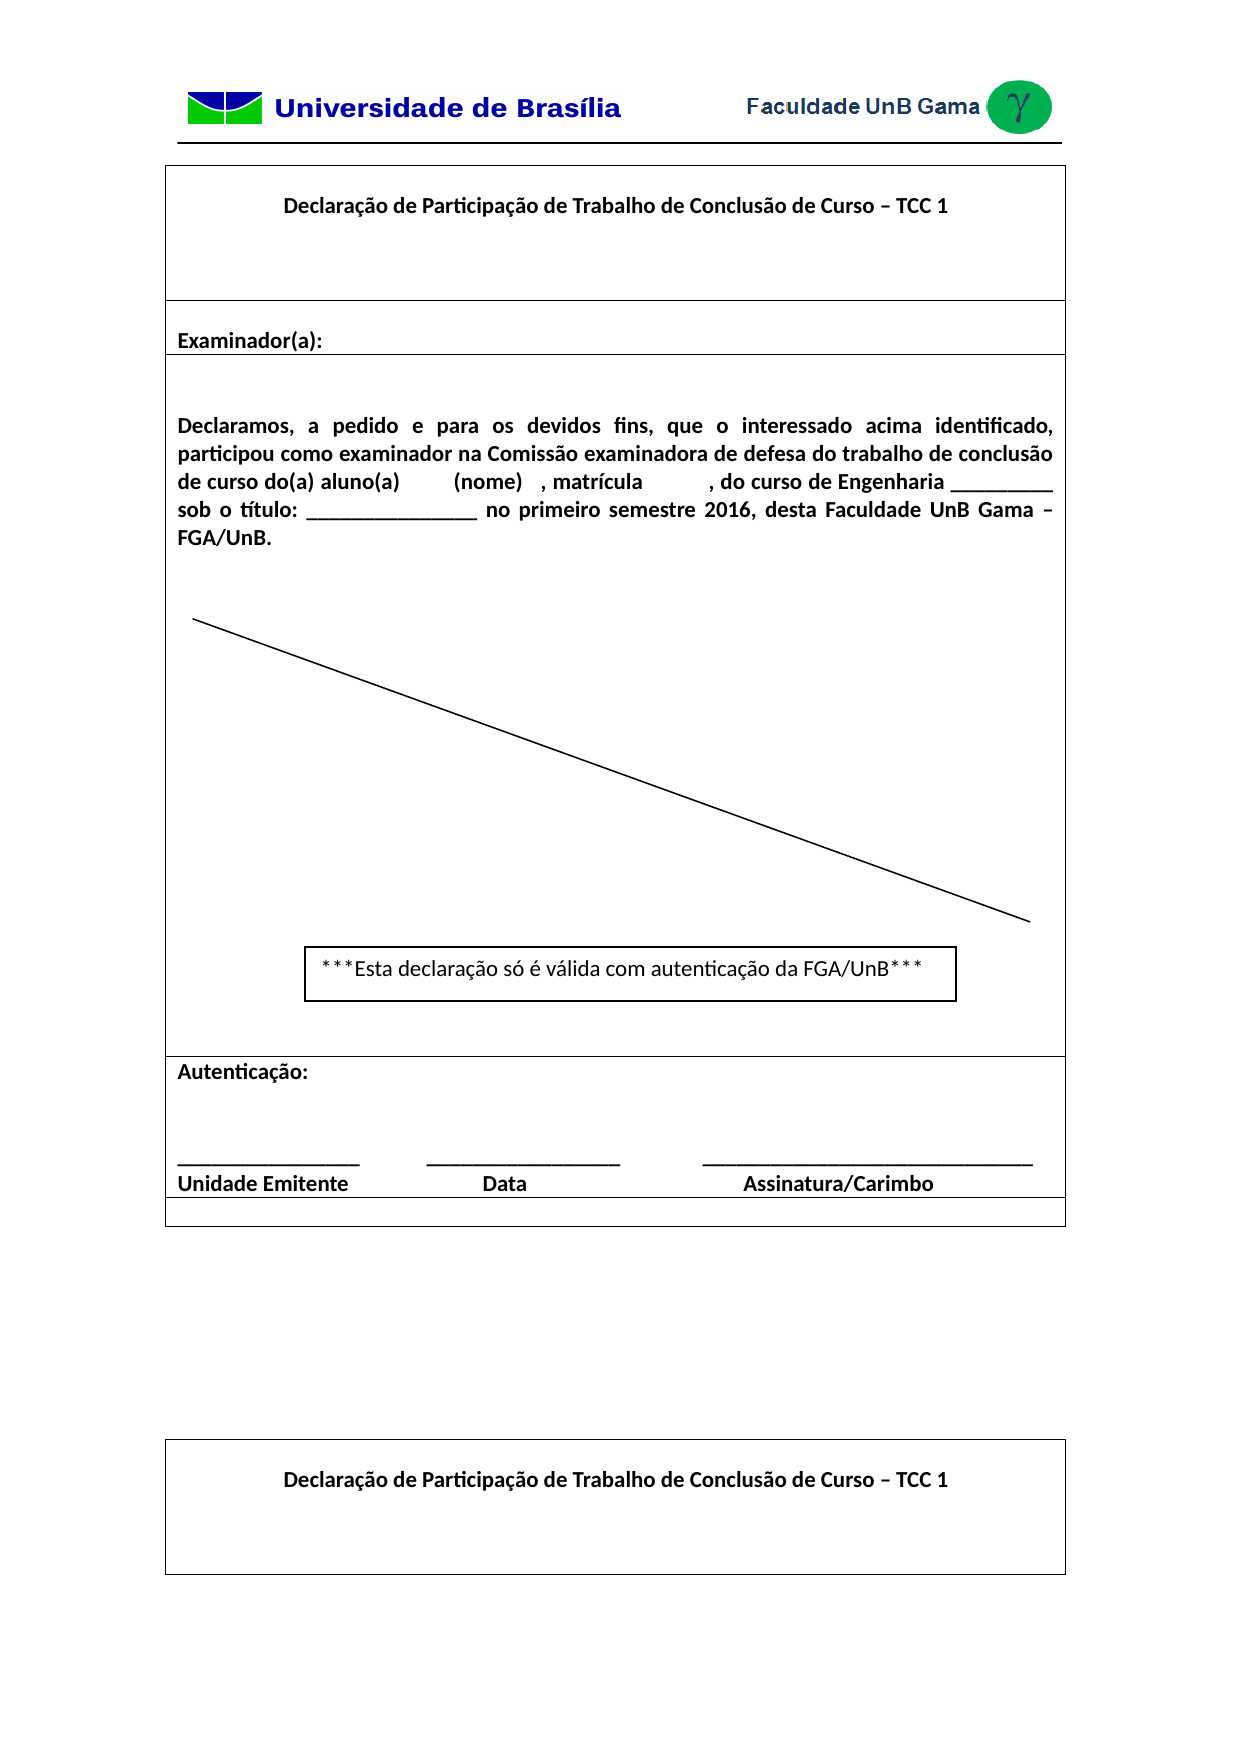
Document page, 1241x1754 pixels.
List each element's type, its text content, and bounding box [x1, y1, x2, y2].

table_header Declaração de Participação de Trabalho de Conclusão de Curso – TCC 1 [166, 166, 1065, 300]
table_cell Declaramos, a pedido e para os devidos fins, que o interessado acima identificado, participou como examinador na Comissão examinadora de defesa do trabalho de conclusão de curso do(a) aluno(a) (nome) , matrícula , do curso de Engenharia _________ sob o título: _______________ no primeiro semestre 2016, desta Faculdade UnB Gama – FGA/UnB. [166, 355, 1065, 1056]
table_header Declaração de Participação de Trabalho de Conclusão de Curso – TCC 1 [166, 1440, 1065, 1574]
table_cell Examinador(a): [166, 301, 1065, 354]
table_cell Autenticação: ­________________ _________________ _____________________________ Unidade Emitente Data Assinatura/Carimbo [166, 1057, 1065, 1197]
table_cell [166, 1198, 1065, 1226]
